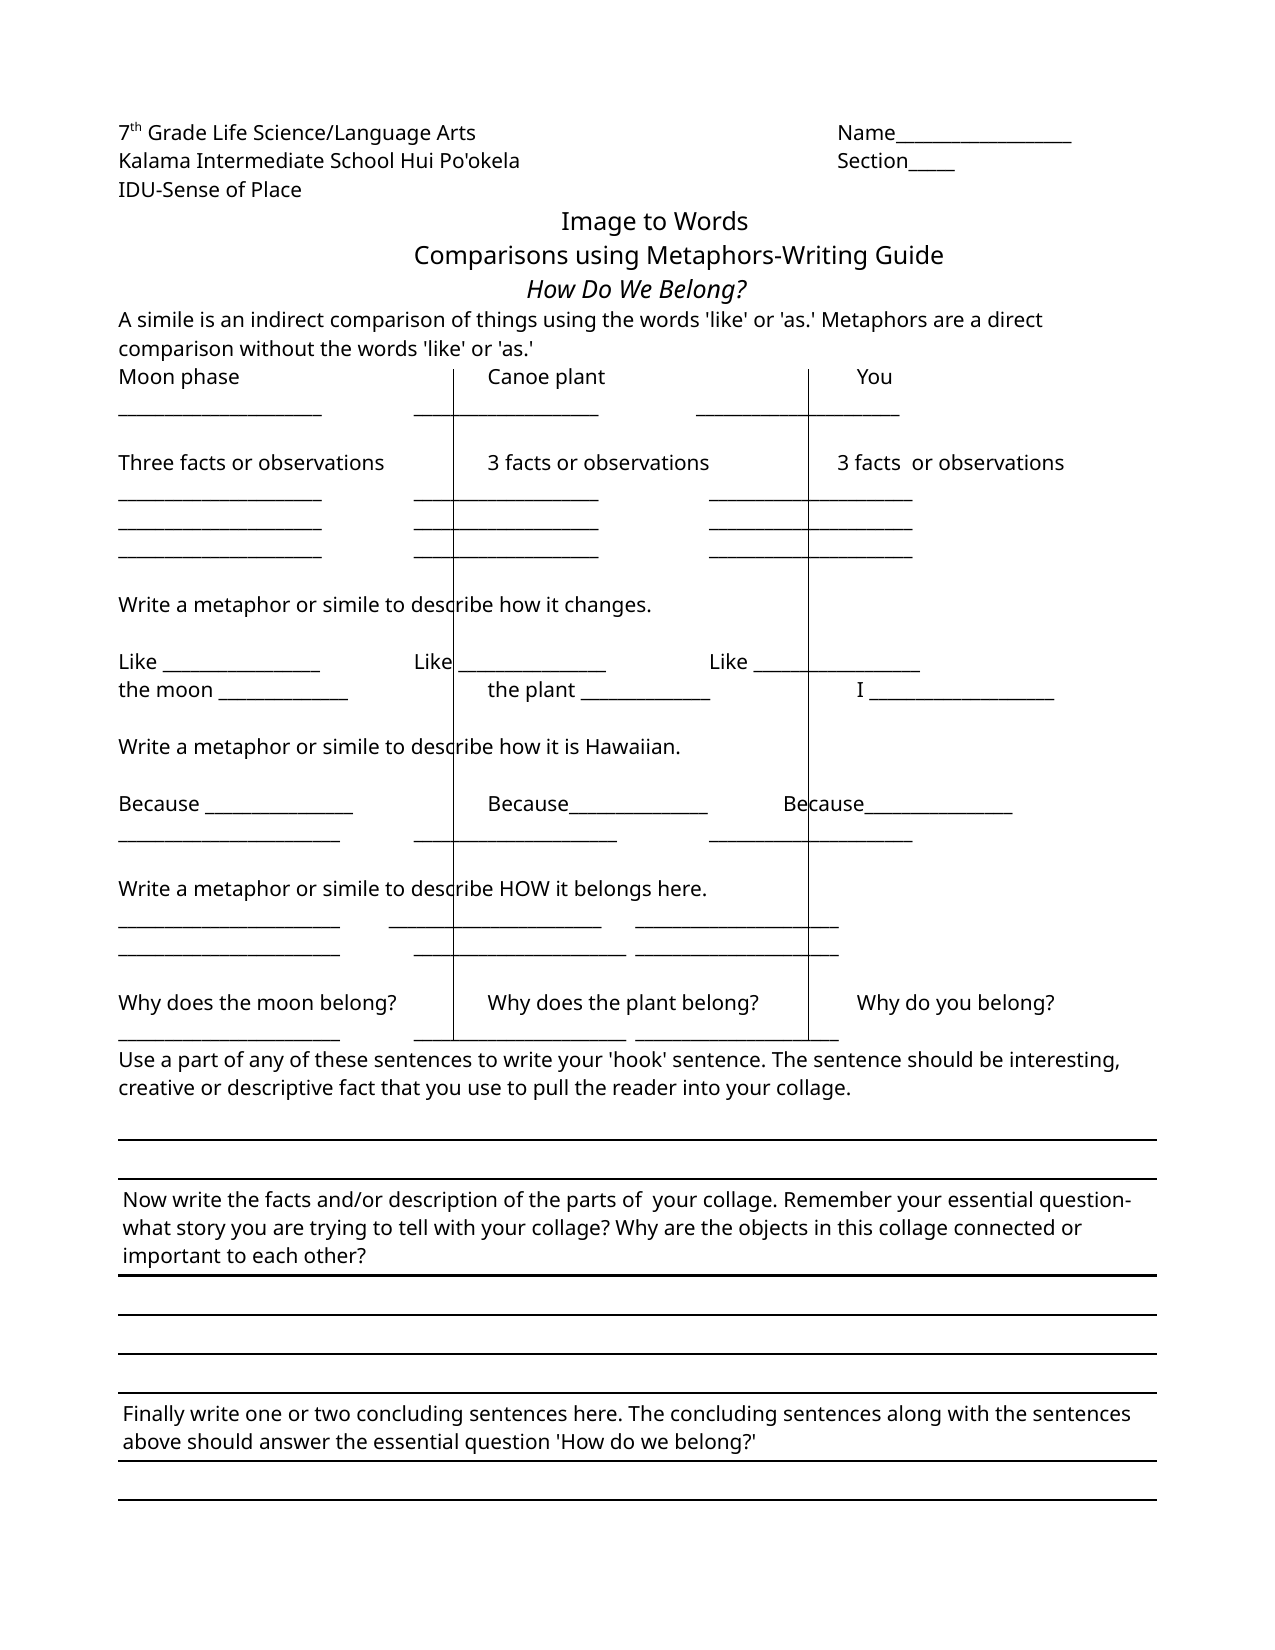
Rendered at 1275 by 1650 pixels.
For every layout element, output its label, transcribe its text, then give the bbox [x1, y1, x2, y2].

text ________________________ _______________________ ______________________ [118, 1017, 1157, 1045]
text ______________________ ____________________ ______________________ [809, 533, 1157, 562]
text Because ________________ Because_______________ Because________________ [118, 789, 453, 817]
text Because ________________ Because_______________ Because________________ [454, 789, 808, 817]
text ________________________ _______________________ ______________________ [454, 903, 808, 931]
text Like _________________ Like ________________ Like __________________ [809, 647, 1157, 675]
text Write a metaphor or simile to describe HOW it belongs here. [454, 874, 808, 903]
text ________________________ _______________________ ______________________ [118, 931, 453, 960]
text I ____________________ [809, 675, 1157, 704]
text Three facts or observations [118, 448, 453, 476]
text Write a metaphor or simile to describe how it is Hawaiian. [809, 732, 1157, 761]
text 3 facts or observations [454, 448, 808, 476]
text ______________________ ____________________ ______________________ [454, 391, 808, 419]
text ______________________ ____________________ ______________________ [809, 391, 1157, 419]
text ______________________ ____________________ ______________________ [809, 505, 1157, 533]
text Comparisons using Metaphors-Writing Guide [118, 237, 1157, 272]
text Write a metaphor or simile to describe how it changes. [118, 590, 453, 618]
text the moon ______________ [118, 675, 453, 704]
text Use a part of any of these sentences to write your 'hook' sentence. The sentence should be interesting, creative or descriptive fact that you use to pull the reader into your collage. [118, 1045, 1157, 1102]
text Write a metaphor or simile to describe how it is Hawaiian. [118, 732, 453, 761]
text ________________________ _______________________ ______________________ [809, 931, 1157, 960]
text the plant ______________ [454, 675, 808, 704]
text ______________________ ____________________ ______________________ [454, 476, 808, 505]
text ______________________ ____________________ ______________________ [118, 476, 453, 505]
text Because ________________ Because_______________ Because________________ [809, 789, 1157, 817]
text ________________________ _______________________ ______________________ [118, 903, 453, 931]
text ______________________ ____________________ ______________________ [118, 391, 453, 419]
text Write a metaphor or simile to describe how it changes. [454, 590, 808, 618]
text Kalama Intermediate School Hui Po'okela Section_____ [118, 147, 1157, 175]
text ______________________ ____________________ ______________________ [809, 476, 1157, 505]
text How Do We Belong? [118, 272, 1157, 306]
text Write a metaphor or simile to describe HOW it belongs here. [809, 874, 1157, 903]
text Why does the plant belong? [454, 988, 808, 1017]
text Like _________________ Like ________________ Like __________________ [454, 647, 808, 675]
text A simile is an indirect comparison of things using the words 'like' or 'as.' Metaphors are a direct comparison without the words 'like' or 'as.' [118, 306, 1157, 362]
text Write a metaphor or simile to describe how it changes. [809, 590, 1157, 618]
text Why does the moon belong? [118, 988, 453, 1017]
text Moon phase Canoe plant You [118, 362, 1157, 391]
text ________________________ _______________________ ______________________ [809, 903, 1157, 931]
text ________________________ ______________________ ______________________ [454, 817, 808, 846]
text ______________________ ____________________ ______________________ [118, 533, 453, 562]
text 3 facts or observations [809, 448, 1157, 476]
text ________________________ ______________________ ______________________ [809, 817, 1157, 846]
text ________________________ _______________________ ______________________ [454, 931, 808, 960]
text ________________________ ______________________ ______________________ [118, 817, 453, 846]
text Write a metaphor or simile to describe how it is Hawaiian. [454, 732, 808, 761]
text ______________________ ____________________ ______________________ [454, 505, 808, 533]
text IDU-Sense of Place [118, 175, 1157, 203]
text 7th Grade Life Science/Language Arts Name___________________ [118, 118, 1157, 147]
text Why do you belong? [809, 988, 1157, 1017]
text ______________________ ____________________ ______________________ [118, 505, 453, 533]
text Write a metaphor or simile to describe HOW it belongs here. [118, 874, 453, 903]
text Now write the facts and/or description of the parts of your collage. Remember your essential question-what story you are trying to tell with your collage? Why are the objects in this collage connected or important to each other? [118, 1180, 1157, 1274]
text ______________________ ____________________ ______________________ [454, 533, 808, 562]
text Finally write one or two concluding sentences here. The concluding sentences along with the sentences above should answer the essential question 'How do we belong?' [118, 1394, 1157, 1460]
text Image to Words [118, 203, 1157, 237]
text Like _________________ Like ________________ Like __________________ [118, 647, 453, 675]
